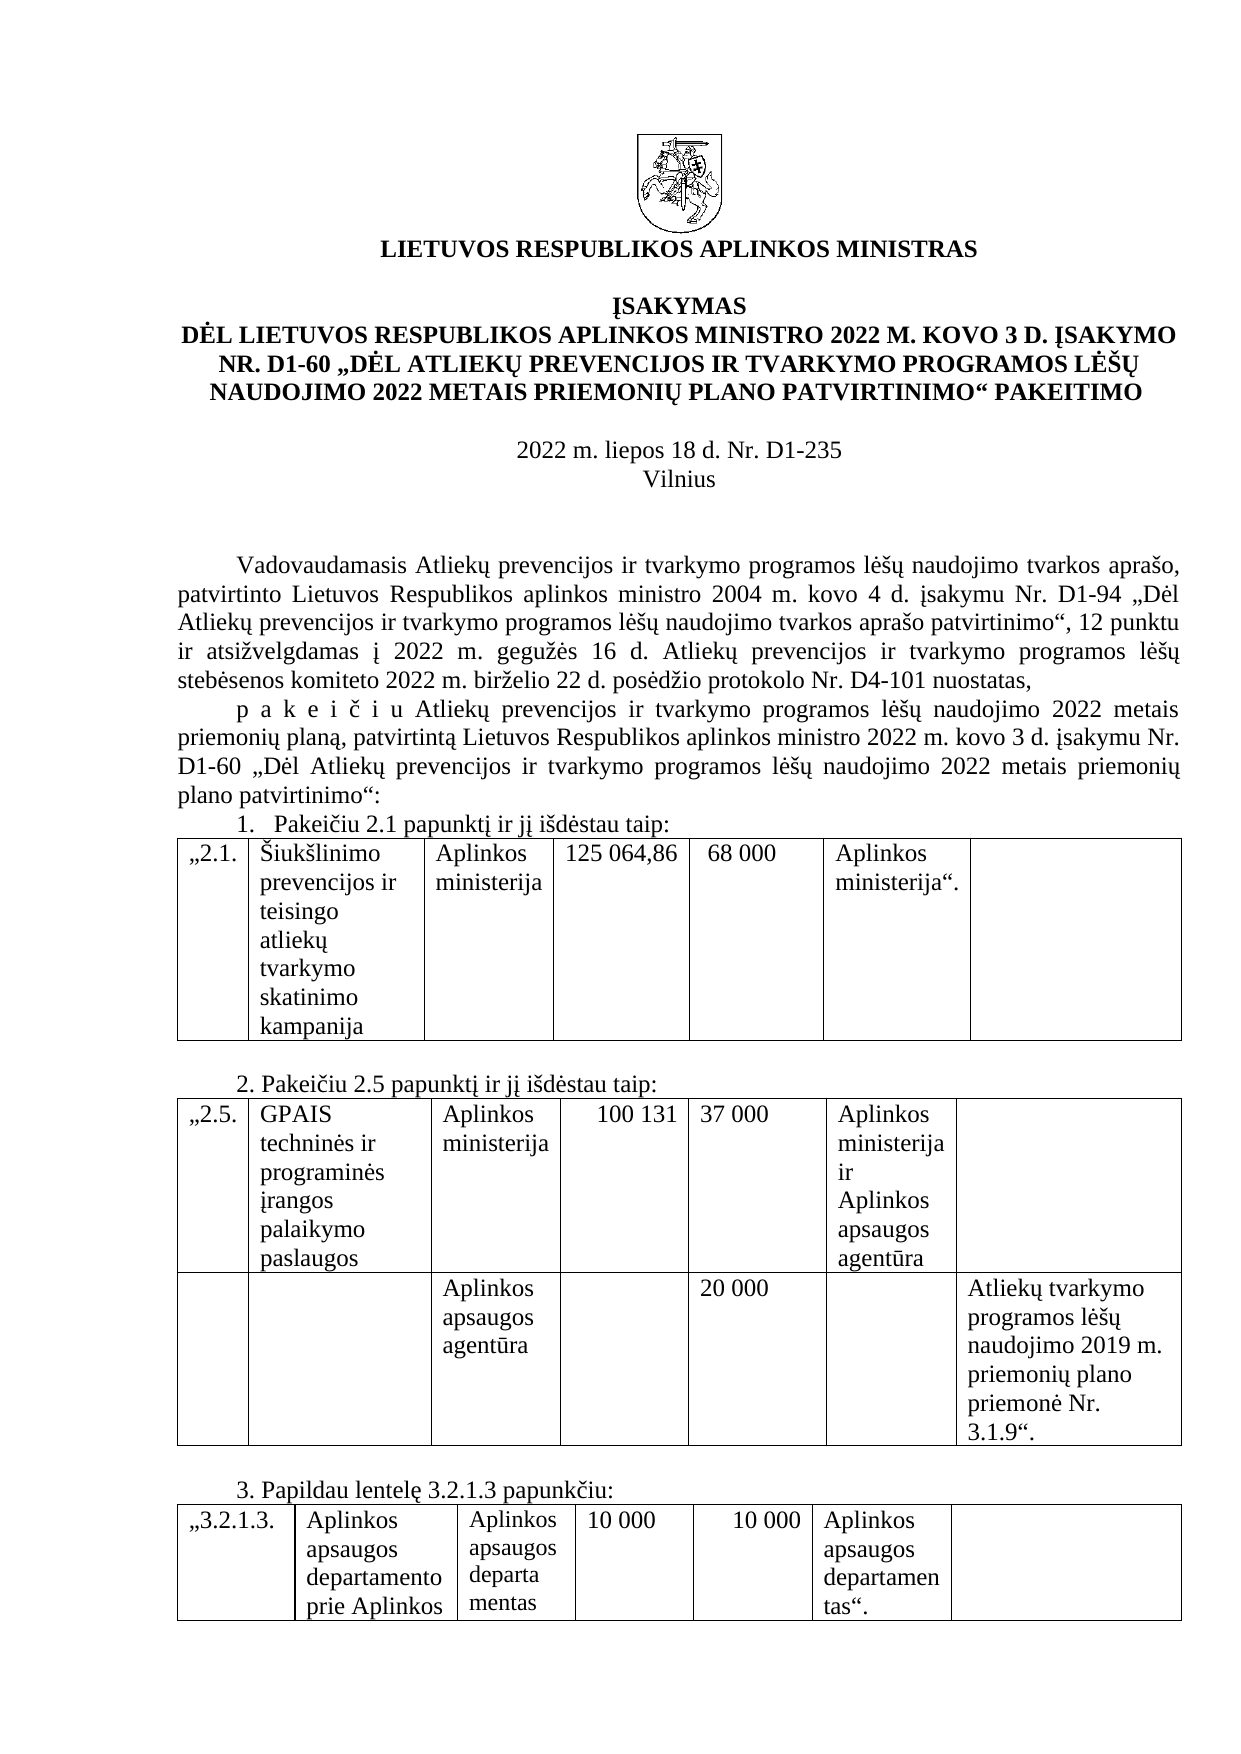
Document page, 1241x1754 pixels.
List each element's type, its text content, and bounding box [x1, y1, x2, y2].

table_cell Aplinkos apsaugos agentūra [432, 1273, 560, 1445]
table_cell Atliekų tvarkymo programos lėšų naudojimo 2019 m. priemonių plano priemonė Nr. 3.1.9“. [957, 1273, 1181, 1445]
table_cell [561, 1273, 688, 1445]
table_header Aplinkos apsaugos departa mentas [458, 1505, 575, 1620]
table_header 37 000 [689, 1099, 826, 1272]
table_header [971, 839, 1181, 1040]
table_header Šiukšlinimo prevencijos ir teisingo atliekų tvarkymo skatinimo kampanija [249, 839, 424, 1040]
table_header [957, 1099, 1181, 1272]
table_header Aplinkos apsaugos departamento prie Aplinkos [296, 1505, 457, 1620]
text ĮSAKYMAS [177, 291, 1181, 320]
table_header GPAIS techninės ir programinės įrangos palaikymo paslaugos [249, 1099, 431, 1272]
table_cell 20 000 [689, 1273, 826, 1445]
text Vilnius [177, 464, 1181, 492]
text 2. Pakeičiu 2.5 papunktį ir jį išdėstau taip: [177, 1069, 1181, 1098]
text 1. Pakeičiu 2.1 papunktį ir jį išdėstau taip: [236, 809, 1181, 837]
text DĖL LIETUVOS RESPUBLIKOS APLINKOS MINISTRO 2022 M. KOVO 3 D. ĮSAKYMO NR. D1-60 „DĖL ATLIEKŲ PREVENCIJOS IR TVARKYMO PROGRAMOS LĖŠŲ NAUDOJIMO 2022 METAIS PRIEMONIŲ PLANO PATVIRTINIMO“ PAKEITIMO [177, 320, 1181, 406]
table_header 68 000 [690, 839, 823, 1040]
table_header „3.2.1.3. [178, 1505, 294, 1620]
table_header 125 064,86 [554, 839, 689, 1040]
table_cell [827, 1273, 956, 1445]
text 3. Papildau lentelę 3.2.1.3 papunkčiu: [177, 1475, 1181, 1504]
text Vadovaudamasis Atliekų prevencijos ir tvarkymo programos lėšų naudojimo tvarkos aprašo, patvirtinto Lietuvos Respublikos aplinkos ministro 2004 m. kovo 4 d. įsakymu Nr. D1-94 „Dėl Atliekų prevencijos ir tvarkymo programos lėšų naudojimo tvarkos aprašo patvirtinimo“, 12 punktu ir atsižvelgdamas į 2022 m. gegužės 16 d. Atliekų prevencijos ir tvarkymo programos lėšų stebėsenos komiteto 2022 m. birželio 22 d. posėdžio protokolo Nr. D4-101 nuostatas, [177, 550, 1181, 694]
table_header Aplinkos ministerija [425, 839, 553, 1040]
table_header „2.1. [178, 839, 248, 1040]
table_header 100 131 [561, 1099, 688, 1272]
table_cell [249, 1273, 431, 1445]
text LIETUVOS RESPUBLIKOS APLINKOS MINISTRAS [177, 234, 1181, 262]
table_header Aplinkos ministerija ir Aplinkos apsaugos agentūra [827, 1099, 956, 1272]
table_cell [178, 1273, 248, 1445]
text p a k e i č i u Atliekų prevencijos ir tvarkymo programos lėšų naudojimo 2022 metais priemonių planą, patvirtintą Lietuvos Respublikos aplinkos ministro 2022 m. kovo 3 d. įsakymu Nr. D1-60 „Dėl Atliekų prevencijos ir tvarkymo programos lėšų naudojimo 2022 metais priemonių plano patvirtinimo“: [177, 694, 1181, 809]
text 2022 m. liepos 18 d. Nr. D1-235 [177, 435, 1181, 464]
table_header [952, 1505, 1181, 1620]
table_header Aplinkos apsaugos departamentas“. [813, 1505, 951, 1620]
table_header 10 000 [576, 1505, 693, 1620]
table_header Aplinkos ministerija“. [824, 839, 970, 1040]
table_header 10 000 [694, 1505, 812, 1620]
table_header „2.5. [178, 1099, 248, 1272]
table_header Aplinkos ministerija [432, 1099, 560, 1272]
